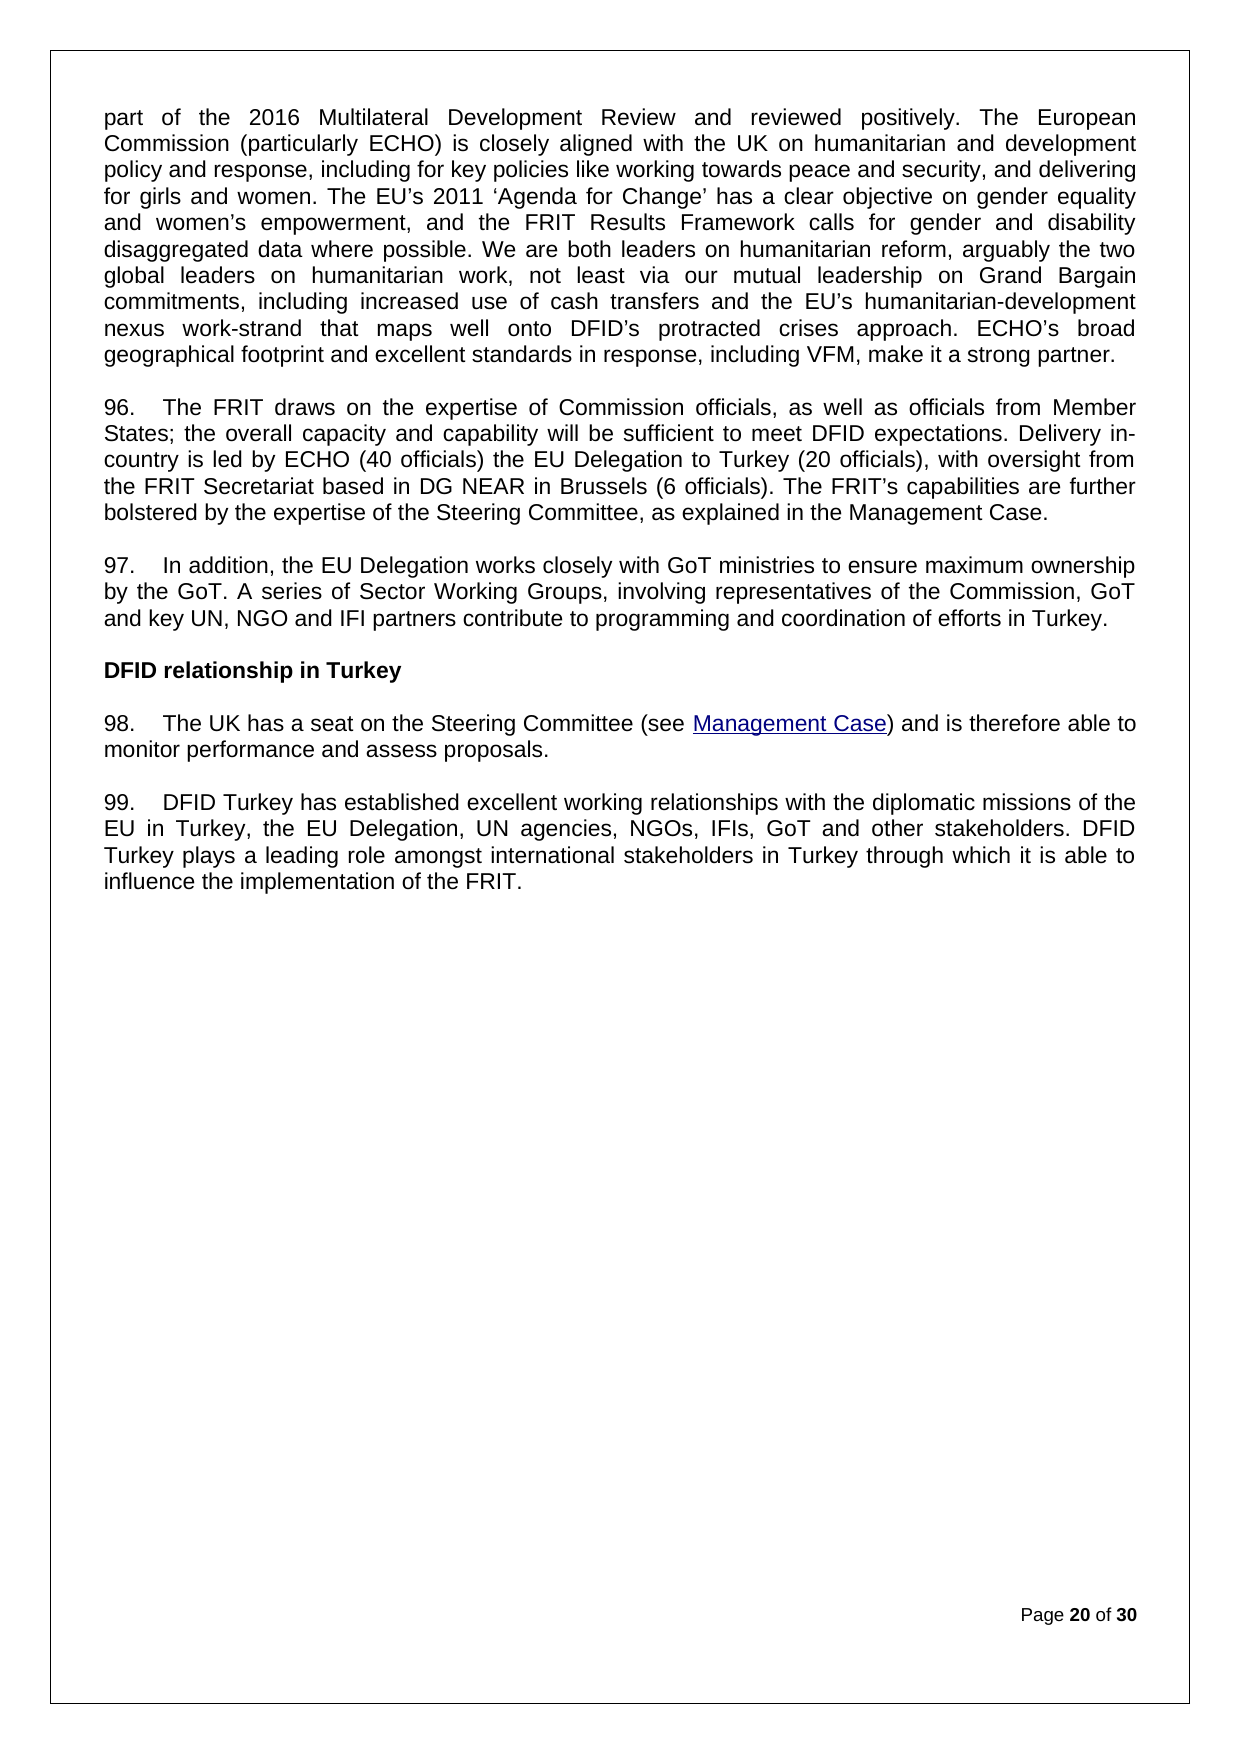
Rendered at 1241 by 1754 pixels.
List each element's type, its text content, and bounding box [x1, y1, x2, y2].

text DFID relationship in Turkey [103, 657, 1137, 683]
list In addition, the EU Delegation works closely with GoT ministries to ensure maximum ownership by the GoT. A series of Sector Working Groups, involving representatives of the Commission, GoT and key UN, NGO and IFI partners contribute to programming and coordination of efforts in Turkey. [103, 552, 1137, 631]
list part of the 2016 Multilateral Development Review and reviewed positively. The European Commission (particularly ECHO) is closely aligned with the UK on humanitarian and development policy and response, including for key policies like working towards peace and security, and delivering for girls and women. The EU’s 2011 ‘Agenda for Change’ has a clear objective on gender equality and women’s empowerment, and the FRIT Results Framework calls for gender and disability disaggregated data where possible. We are both leaders on humanitarian reform, arguably the two global leaders on humanitarian work, not least via our mutual leadership on Grand Bargain commitments, including increased use of cash transfers and the EU’s humanitarian-development nexus work-strand that maps well onto DFID’s protracted crises approach. ECHO’s broad geographical footprint and excellent standards in response, including VFM, make it a strong partner. [103, 104, 1137, 367]
list The FRIT draws on the expertise of Commission officials, as well as officials from Member States; the overall capacity and capability will be sufficient to meet DFID expectations. Delivery in-country is led by ECHO (40 officials) the EU Delegation to Turkey (20 officials), with oversight from the FRIT Secretariat based in DG NEAR in Brussels (6 officials). The FRIT’s capabilities are further bolstered by the expertise of the Steering Committee, as explained in the Management Case. [103, 394, 1137, 525]
list DFID Turkey has established excellent working relationships with the diplomatic missions of the EU in Turkey, the EU Delegation, UN agencies, NGOs, IFIs, GoT and other stakeholders. DFID Turkey plays a leading role amongst international stakeholders in Turkey through which it is able to influence the implementation of the FRIT. [103, 789, 1137, 894]
list The UK has a seat on the Steering Committee (see Management Case) and is therefore able to monitor performance and assess proposals. [103, 710, 1137, 763]
